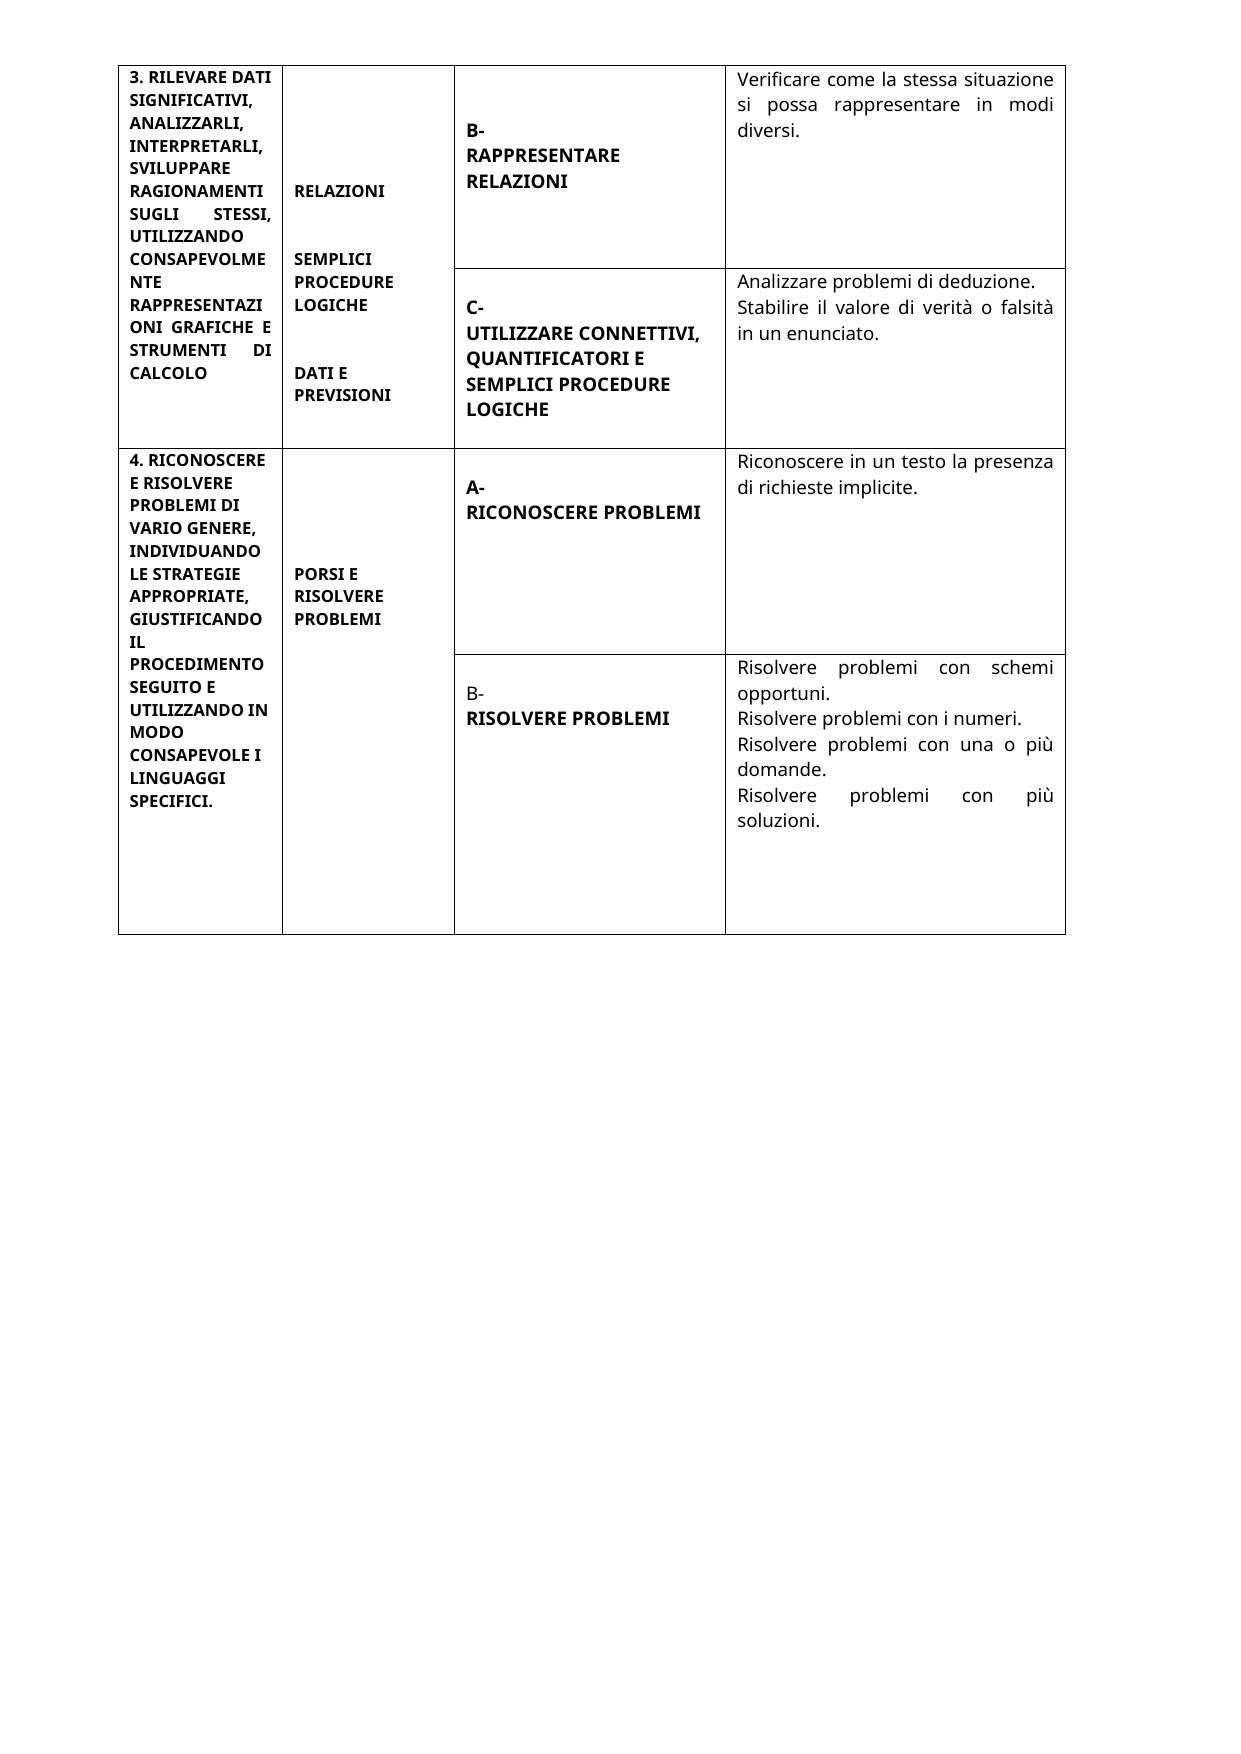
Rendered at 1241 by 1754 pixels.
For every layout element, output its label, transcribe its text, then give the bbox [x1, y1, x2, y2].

table_cell Risolvere problemi con schemi opportuni. Risolvere problemi con i numeri. Risolvere problemi con una o più domande. Risolvere problemi con più soluzioni. [726, 655, 1065, 933]
table_cell c- utilizzare connettivi, quantificatori e semplici procedure logiche [455, 269, 725, 447]
table_cell a- riconoscere problemi [455, 449, 725, 653]
table_cell b- risolvere problemi [455, 655, 725, 933]
table_cell porsi e risolvere problemi [283, 449, 454, 933]
table_header b- rappresentare relazioni [455, 66, 725, 268]
table_cell Analizzare problemi di deduzione. Stabilire il valore di verità o falsità in un enunciato. [726, 269, 1065, 447]
table_header 3. Rilevare dati significativi, analizzarli, interpretarli, sviluppare ragionamenti sugli stessi, utilizzando consapevolmente rappresentazioni grafiche e strumenti di calcolo [119, 66, 282, 447]
table_cell Riconoscere in un testo la presenza di richieste implicite. [726, 449, 1065, 653]
table_header relazioni SEMPLICI PROCEDURE LOGICHE DATI E PREVISIONI [283, 66, 454, 447]
table_header Verificare come la stessa situazione si possa rappresentare in modi diversi. [726, 66, 1065, 268]
table_cell 4. Riconoscere e risolvere problemi di vario genere, individuando le strategie appropriate, giustificando il procedimento seguito e utilizzando in modo consapevole i linguaggi specifici. [119, 449, 282, 933]
